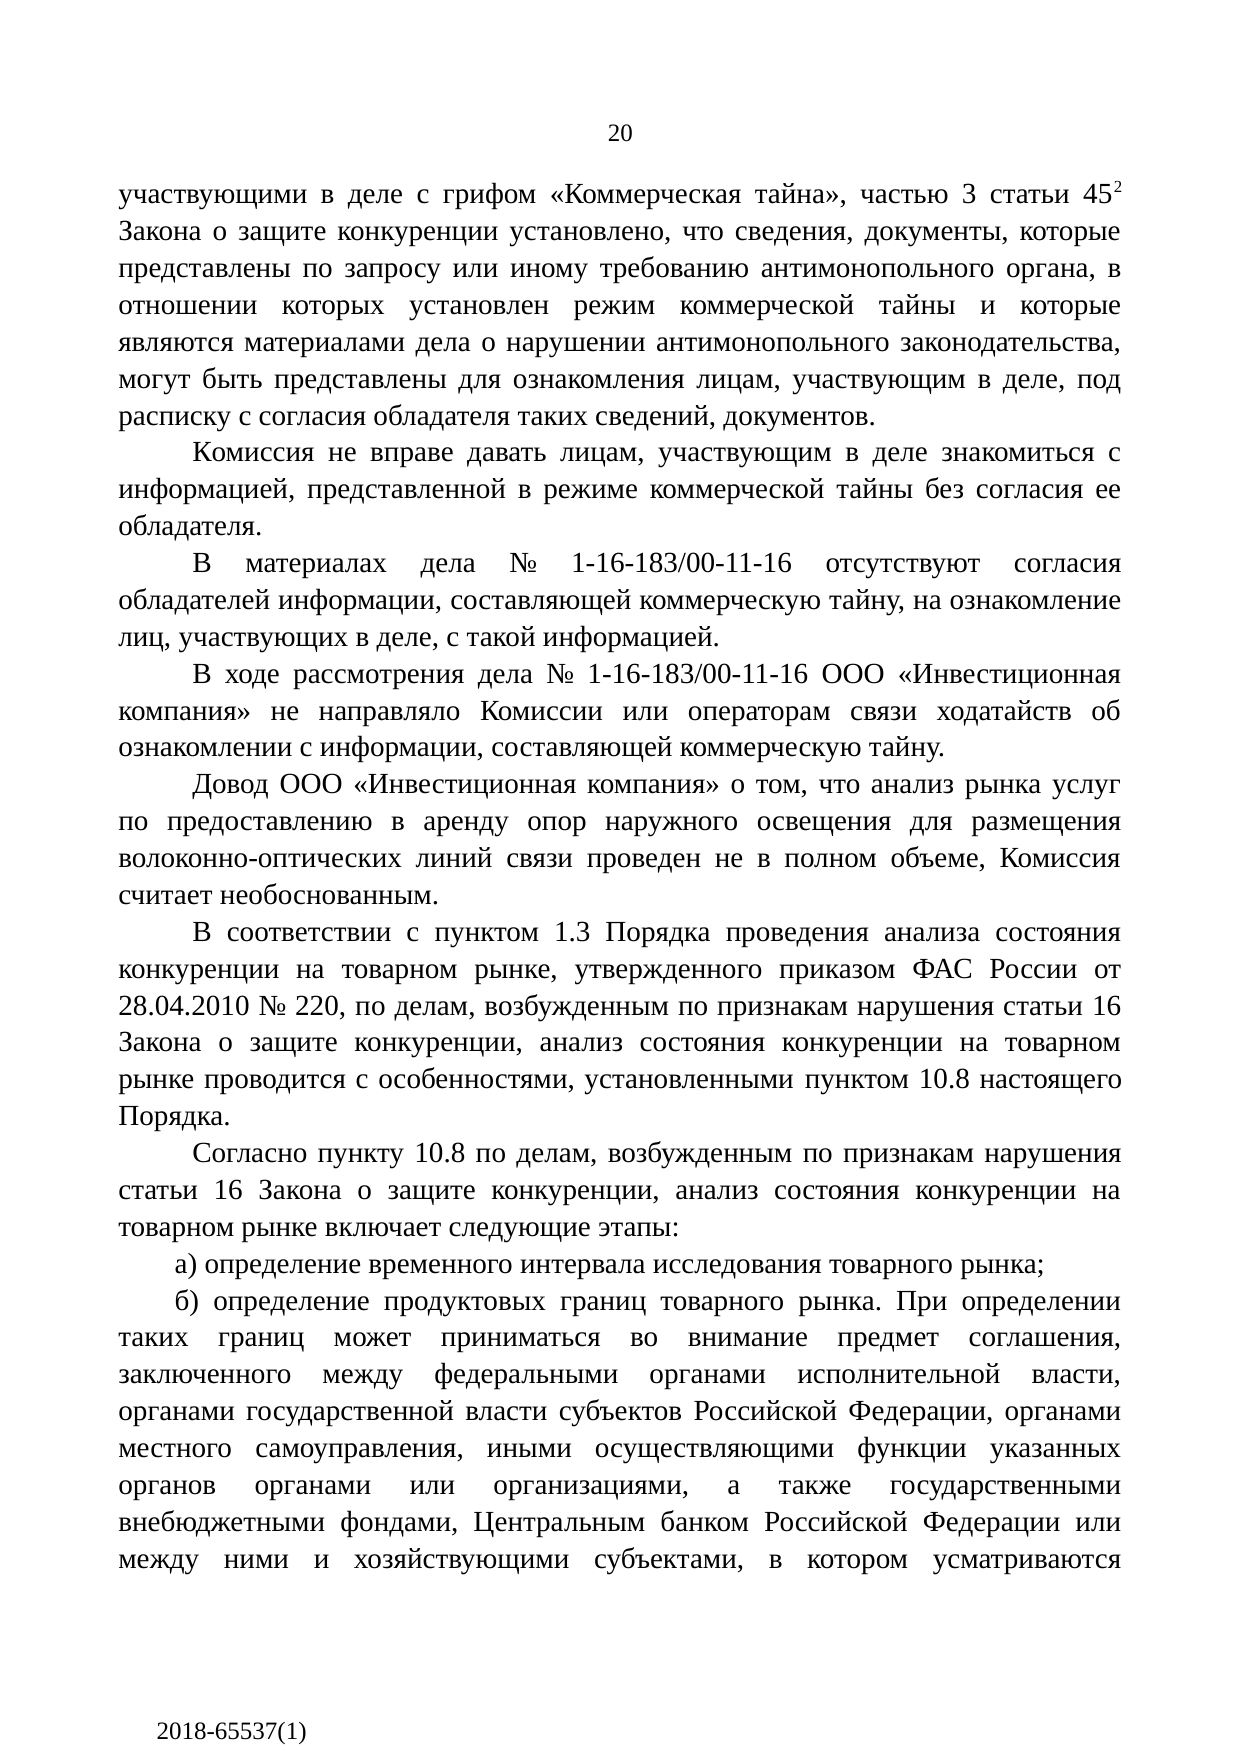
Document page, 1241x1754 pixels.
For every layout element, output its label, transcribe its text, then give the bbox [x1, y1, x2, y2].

text а) определение временного интервала исследования товарного рынка; [118, 1246, 1122, 1279]
text В материалах дела № 1-16-183/00-11-16 отсутствуют согласия обладателей информации, составляющей коммерческую тайну, на ознакомление лиц, участвующих в деле, с такой информацией. [118, 545, 1122, 652]
text Комиссия не вправе давать лицам, участвующим в деле знакомиться с информацией, представленной в режиме коммерческой тайны без согласия ее обладателя. [118, 434, 1122, 542]
text участвующими в деле с грифом «Коммерческая тайна», частью 3 статьи 452 Закона о защите конкуренции установлено, что сведения, документы, которые представлены по запросу или иному требованию антимонопольного органа, в отношении которых установлен режим коммерческой тайны и которые являются материалами дела о нарушении антимонопольного законодательства, могут быть представлены для ознакомления лицам, участвующим в деле, под расписку с согласия обладателя таких сведений, документов. [118, 176, 1122, 431]
text В соответствии с пунктом 1.3 Порядка проведения анализа состояния конкуренции на товарном рынке, утвержденного приказом ФАС России от 28.04.2010 № 220, по делам, возбужденным по признакам нарушения статьи 16 Закона о защите конкуренции, анализ состояния конкуренции на товарном рынке проводится с особенностями, установленными пунктом 10.8 настоящего Порядка. [118, 914, 1122, 1132]
text Согласно пункту 10.8 по делам, возбужденным по признакам нарушения статьи 16 Закона о защите конкуренции, анализ состояния конкуренции на товарном рынке включает следующие этапы: [118, 1135, 1122, 1242]
text Довод ООО «Инвестиционная компания» о том, что анализ рынка услуг по предоставлению в аренду опор наружного освещения для размещения волоконно-оптических линий связи проведен не в полном объеме, Комиссия считает необоснованным. [118, 766, 1122, 911]
text В ходе рассмотрения дела № 1-16-183/00-11-16 ООО «Инвестиционная компания» не направляло Комиссии или операторам связи ходатайств об ознакомлении с информации, составляющей коммерческую тайну. [118, 656, 1122, 763]
text б) определение продуктовых границ товарного рынка. При определении таких границ может приниматься во внимание предмет соглашения, заключенного между федеральными органами исполнительной власти, органами государственной власти субъектов Российской Федерации, органами местного самоуправления, иными осуществляющими функции указанных органов органами или организациями, а также государственными внебюджетными фондами, Центральным банком Российской Федерации или между ними и хозяйствующими субъектами, в котором усматриваются [118, 1283, 1122, 1574]
